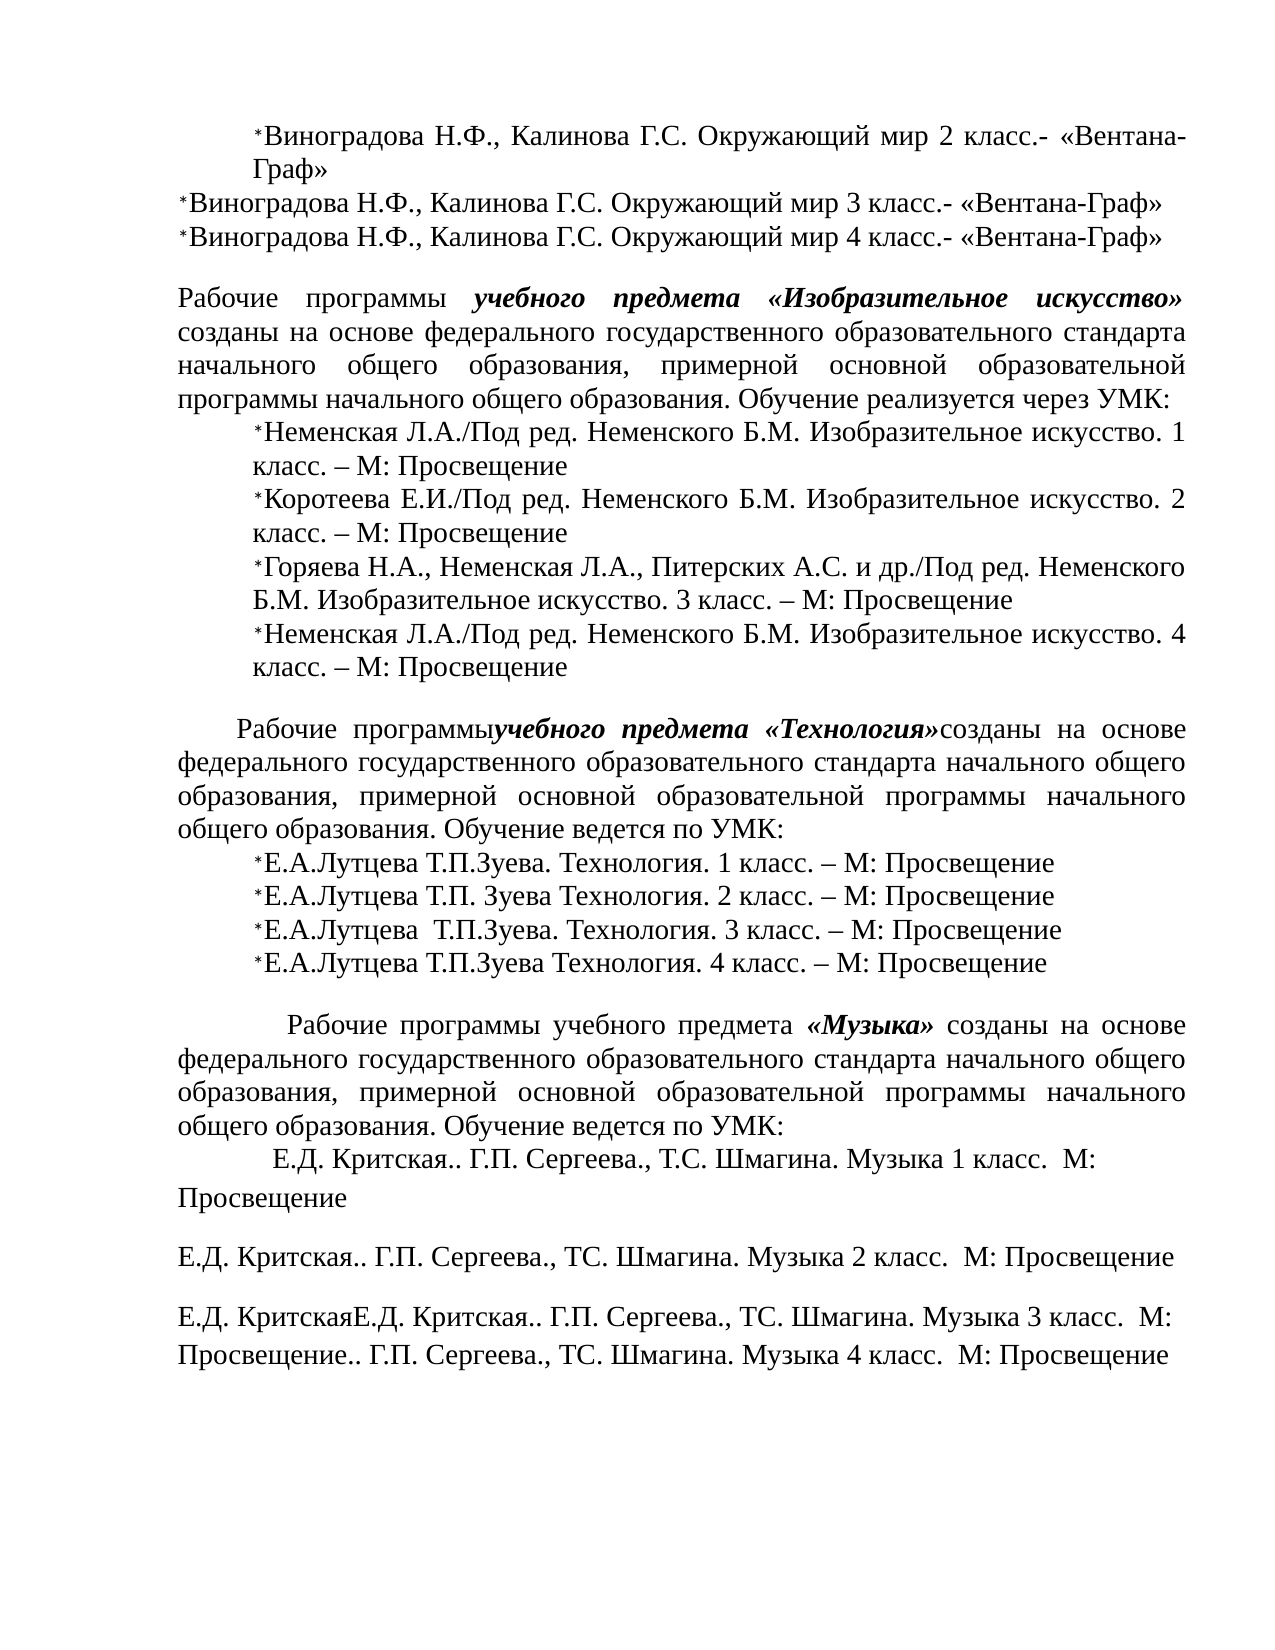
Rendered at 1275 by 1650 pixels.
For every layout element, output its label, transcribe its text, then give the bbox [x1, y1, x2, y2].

text Рабочие программы учебного предмета «Изобразительное искусство» созданы на основе федерального государственного образовательного стандарта начального общего образования, примерной основной образовательной программы начального общего образования. Обучение реализуется через УМК: [177, 280, 1186, 414]
text Е.Д. Критская.. Г.П. Сергеева., ТС. Шмагина. Музыка 2 класс. М: Просвещение [177, 1239, 1186, 1273]
list Е.А.Лутцева Т.П.Зуева Технология. 4 класс. – М: Просвещение [252, 946, 1186, 979]
list Виноградова Н.Ф., Калинова Г.С. Окружающий мир 4 класс.- «Вентана-Граф» [177, 219, 1186, 252]
text Рабочие программы учебного предмета «Музыка» созданы на основе федерального государственного образовательного стандарта начального общего образования, примерной основной образовательной программы начального общего образования. Обучение ведется по УМК: [177, 1007, 1186, 1141]
list Е.А.Лутцева Т.П.Зуева. Технология. 3 класс. – М: Просвещение [252, 912, 1186, 946]
list Виноградова Н.Ф., Калинова Г.С. Окружающий мир 3 класс.- «Вентана-Граф» [177, 185, 1186, 219]
list Коротеева Е.И./Под ред. Неменского Б.М. Изобразительное искусство. 2 класс. – М: Просвещение [252, 482, 1186, 549]
list Горяева Н.А., Неменская Л.А., Питерских А.С. и др./Под ред. Неменского Б.М. Изобразительное искусство. 3 класс. – М: Просвещение [252, 549, 1186, 616]
text Рабочие программыучебного предмета «Технология»созданы на основе федерального государственного образовательного стандарта начального общего образования, примерной основной образовательной программы начального общего образования. Обучение ведется по УМК: [177, 711, 1186, 845]
list Неменская Л.А./Под ред. Неменского Б.М. Изобразительное искусство. 4 класс. – М: Просвещение [252, 616, 1186, 683]
list Виноградова Н.Ф., Калинова Г.С. Окружающий мир 2 класс.- «Вентана-Граф» [252, 118, 1186, 185]
text Е.Д. Критская.. Г.П. Сергеева., Т.С. Шмагина. Музыка 1 класс. М: Просвещение [177, 1141, 1186, 1213]
text Е.Д. КритскаяЕ.Д. Критская.. Г.П. Сергеева., ТС. Шмагина. Музыка 3 класс. М: Просвещение.. Г.П. Сергеева., ТС. Шмагина. Музыка 4 класс. М: Просвещение [177, 1299, 1186, 1371]
list Неменская Л.А./Под ред. Неменского Б.М. Изобразительное искусство. 1 класс. – М: Просвещение [252, 414, 1186, 482]
list Е.А.Лутцева Т.П.Зуева. Технология. 1 класс. – М: Просвещение [252, 845, 1186, 878]
list Е.А.Лутцева Т.П. Зуева Технология. 2 класс. – М: Просвещение [252, 878, 1186, 912]
